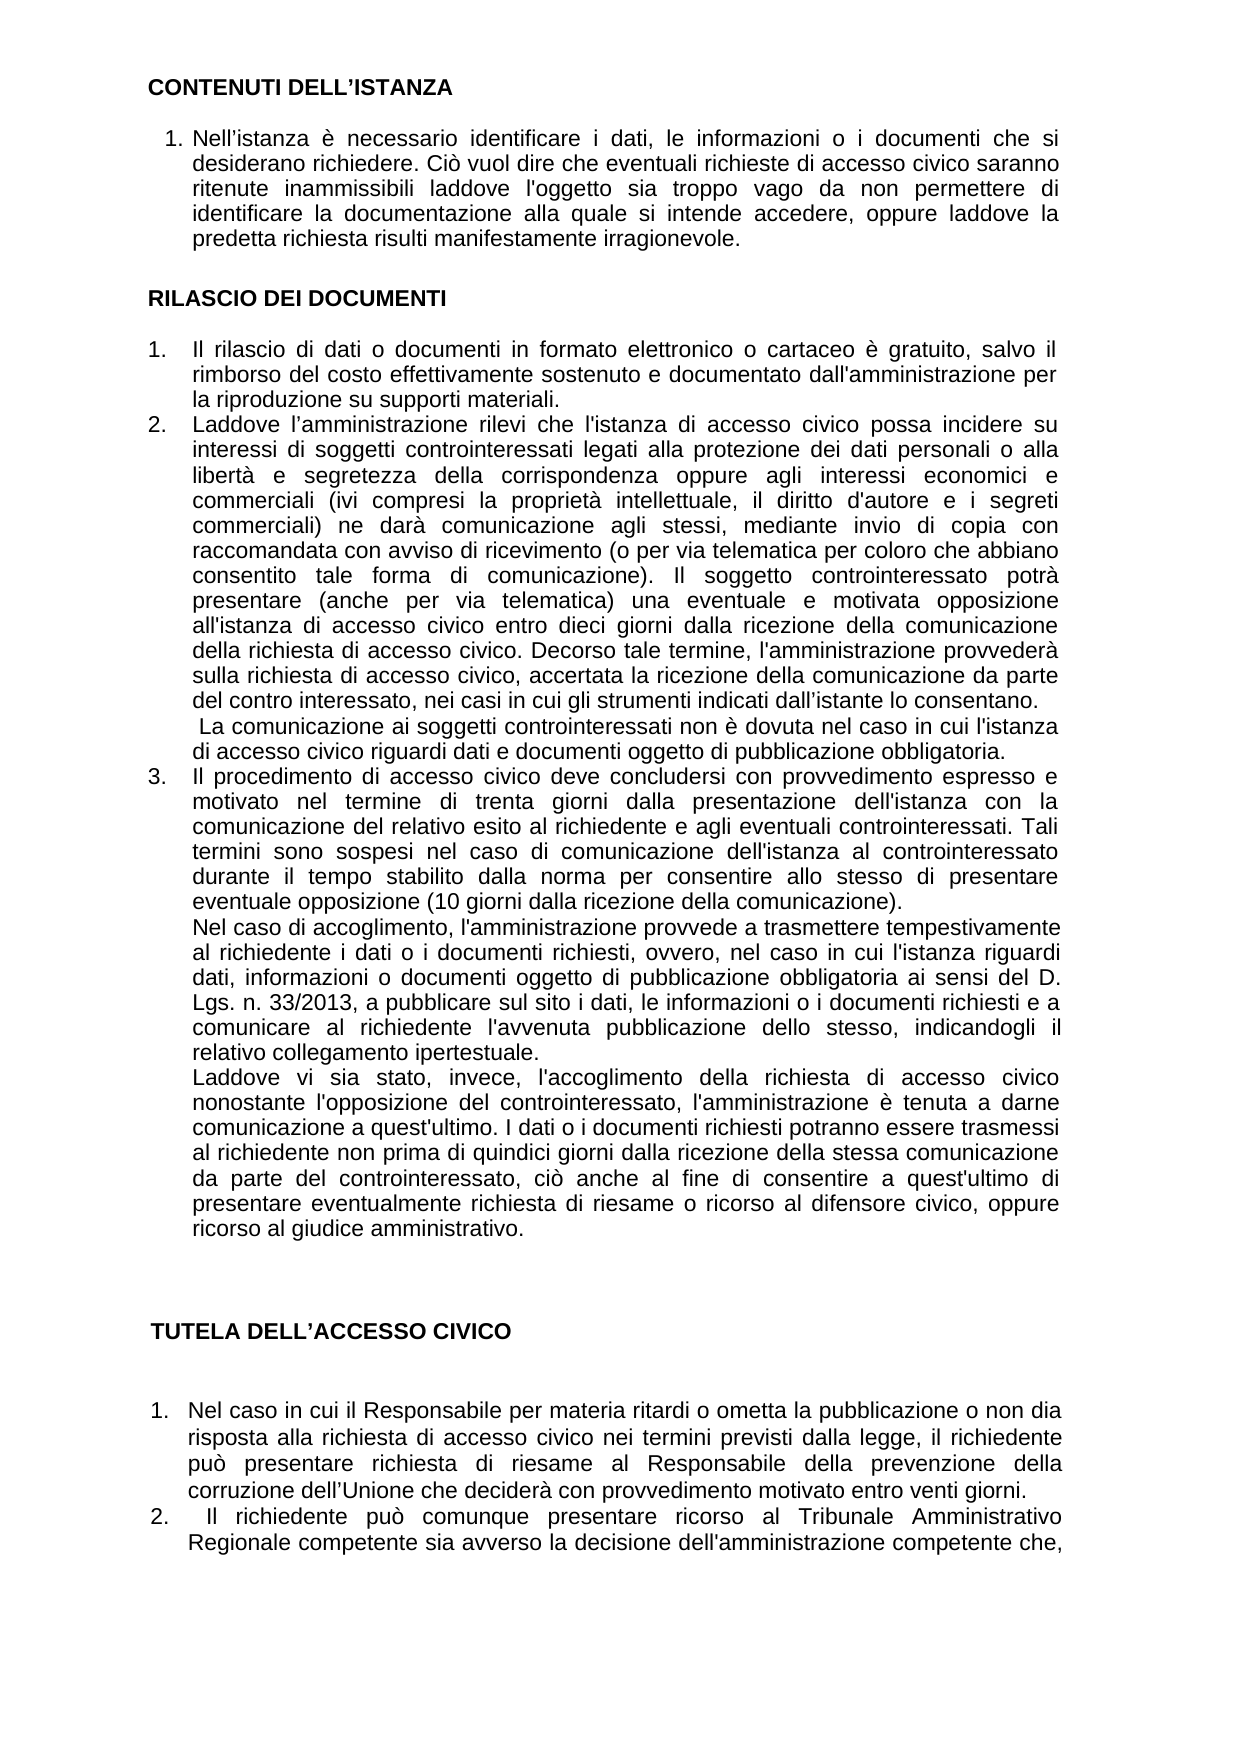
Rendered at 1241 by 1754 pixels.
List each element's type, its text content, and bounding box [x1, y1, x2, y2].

text CONTENUTI DELL’ISTANZA [148, 74, 1063, 100]
list Il richiedente può comunque presentare ricorso al Tribunale Amministrativo Regionale competente sia avverso la decisione dell'amministrazione competente che, [150, 1503, 1063, 1556]
text Nel caso di accoglimento, l'amministrazione provvede a trasmettere tempestivamente al richiedente i dati o i documenti richiesti, ovvero, nel caso in cui l'istanza riguardi dati, informazioni o documenti oggetto di pubblicazione obbligatoria ai sensi del D. Lgs. n. 33/2013, a pubblicare sul sito i dati, le informazioni o i documenti richiesti e a comunicare al richiedente l'avvenuta pubblicazione dello stesso, indicandogli il relativo collegamento ipertestuale. [192, 915, 1062, 1066]
text TUTELA DELL’ACCESSO CIVICO [150, 1315, 1063, 1345]
list Laddove l’amministrazione rilevi che l'istanza di accesso civico possa incidere su interessi di soggetti controinteressati legati alla protezione dei dati personali o alla libertà e segretezza della corrispondenza oppure agli interessi economici e commerciali (ivi compresi la proprietà intellettuale, il diritto d'autore e i segreti commerciali) ne darà comunicazione agli stessi, mediante invio di copia con raccomandata con avviso di ricevimento (o per via telematica per coloro che abbiano consentito tale forma di comunicazione). Il soggetto controinteressato potrà presentare (anche per via telematica) una eventuale e motivata opposizione all'istanza di accesso civico entro dieci giorni dalla ricezione della comunicazione della richiesta di accesso civico. Decorso tale termine, l'amministrazione provvederà sulla richiesta di accesso civico, accertata la ricezione della comunicazione da parte del contro interessato, nei casi in cui gli strumenti indicati dall’istante lo consentano. [148, 413, 1059, 714]
text RILASCIO DEI DOCUMENTI [148, 282, 1063, 312]
list Nell’istanza è necessario identificare i dati, le informazioni o i documenti che si desiderano richiedere. Ciò vuol dire che eventuali richieste di accesso civico saranno ritenute inammissibili laddove l'oggetto sia troppo vago da non permettere di identificare la documentazione alla quale si intende accedere, oppure laddove la predetta richiesta risulti manifestamente irragionevole. [164, 127, 1060, 251]
list Il procedimento di accesso civico deve concludersi con provvedimento espresso e motivato nel termine di trenta giorni dalla presentazione dell'istanza con la comunicazione del relativo esito al richiedente e agli eventuali controinteressati. Tali termini sono sospesi nel caso di comunicazione dell'istanza al controinteressato durante il tempo stabilito dalla norma per consentire allo stesso di presentare eventuale opposizione (10 giorni dalla ricezione della comunicazione). [148, 764, 1059, 915]
list Il rilascio di dati o documenti in formato elettronico o cartaceo è gratuito, salvo il rimborso del costo effettivamente sostenuto e documentato dall'amministrazione per la riproduzione su supporti materiali. [148, 337, 1057, 413]
text Laddove vi sia stato, invece, l'accoglimento della richiesta di accesso civico nonostante l'opposizione del controinteressato, l'amministrazione è tenuta a darne comunicazione a quest'ultimo. I dati o i documenti richiesti potranno essere trasmessi al richiedente non prima di quindici giorni dalla ricezione della stessa comunicazione da parte del controinteressato, ciò anche al fine di consentire a quest'ultimo di presentare eventualmente richiesta di riesame o ricorso al difensore civico, oppure ricorso al giudice amministrativo. [192, 1066, 1060, 1241]
text La comunicazione ai soggetti controinteressati non è dovuta nel caso in cui l'istanza di accesso civico riguardi dati e documenti oggetto di pubblicazione obbligatoria. [148, 714, 1059, 764]
list Nel caso in cui il Responsabile per materia ritardi o ometta la pubblicazione o non dia risposta alla richiesta di accesso civico nei termini previsti dalla legge, il richiedente può presentare richiesta di riesame al Responsabile della prevenzione della corruzione dell’Unione che deciderà con provvedimento motivato entro venti giorni. [150, 1397, 1063, 1503]
